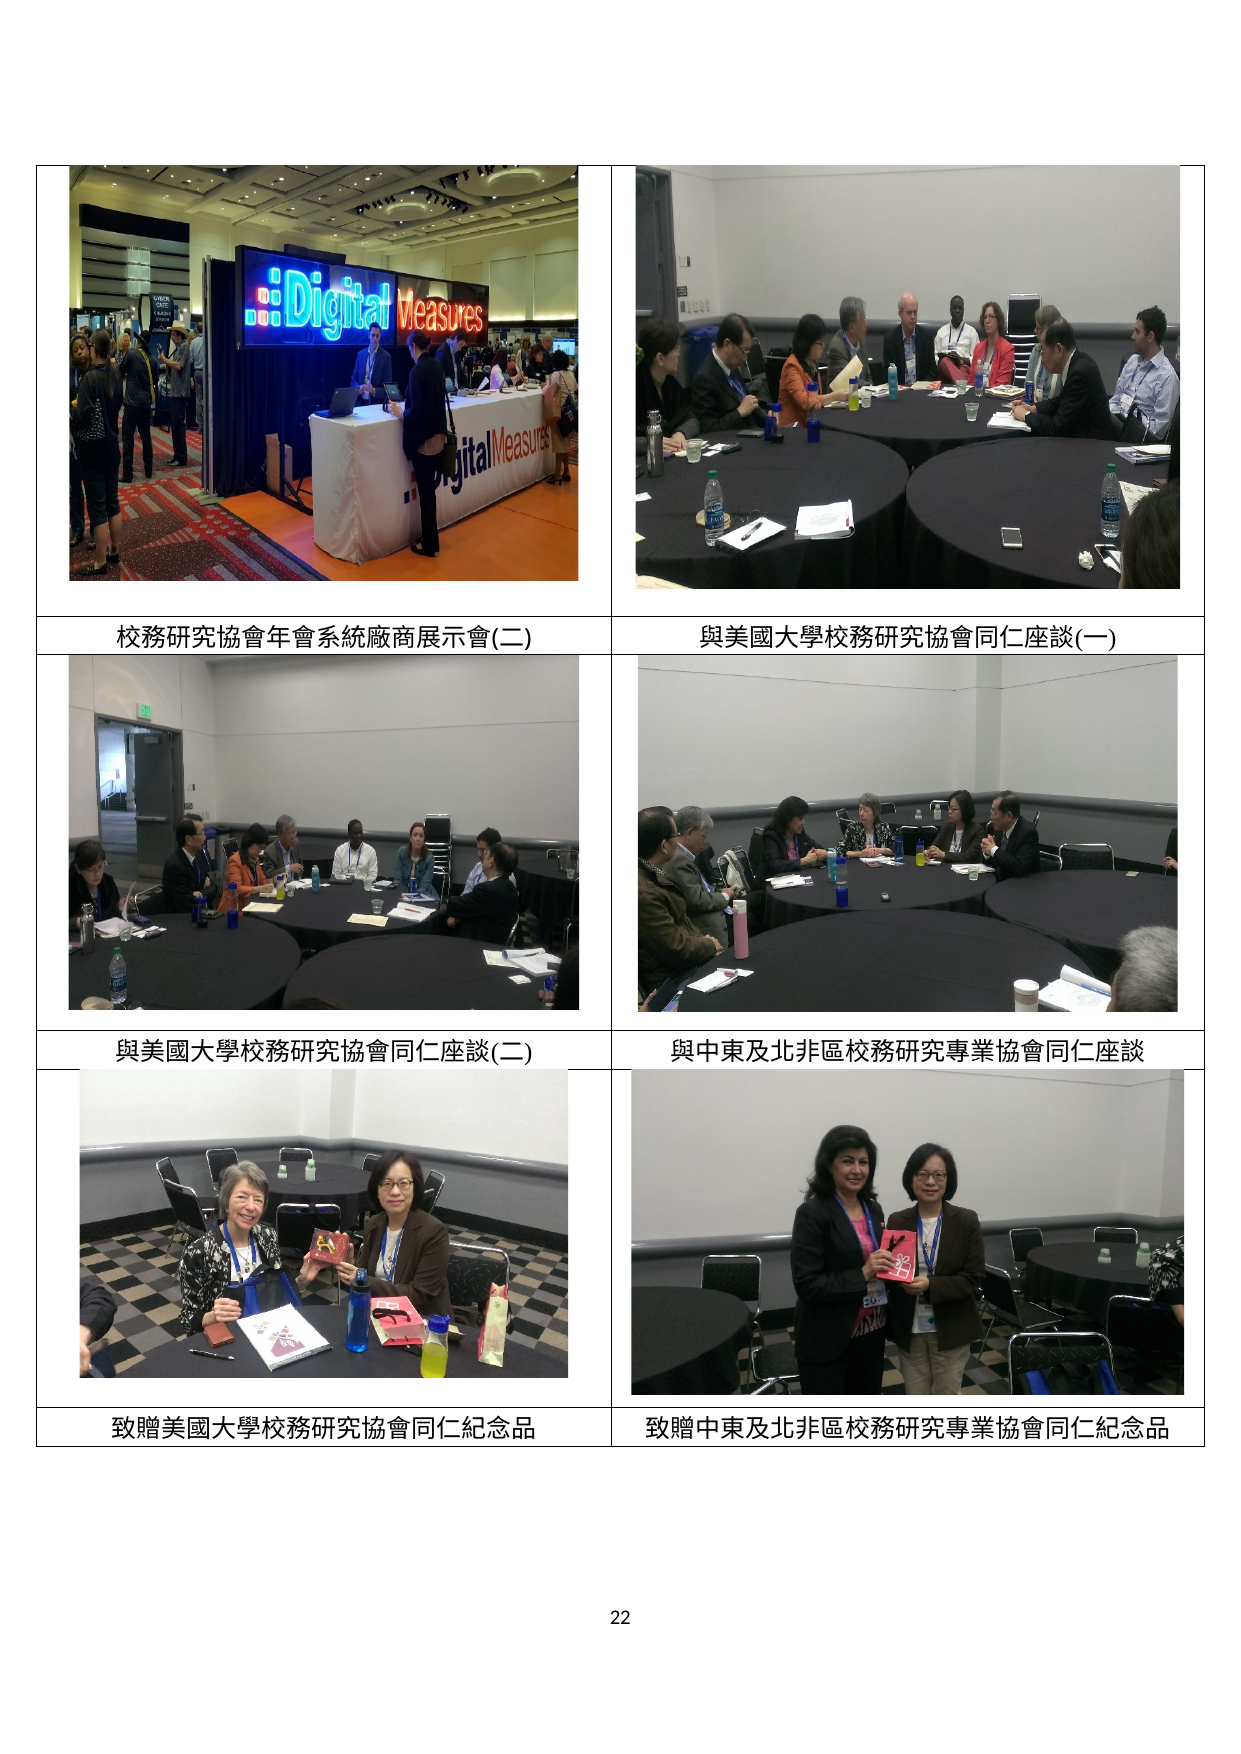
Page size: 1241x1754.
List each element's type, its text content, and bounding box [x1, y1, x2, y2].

table_cell [612, 1070, 1204, 1407]
picture [635, 165, 1181, 589]
table_cell 致贈美國大學校務研究協會同仁紀念品 [37, 1408, 611, 1446]
picture [637, 655, 1178, 1012]
table_cell 與美國大學校務研究協會同仁座談(二) [37, 1031, 611, 1069]
table_cell 與中東及北非區校務研究專業協會同仁座談 [612, 1031, 1204, 1069]
table_cell 致贈中東及北非區校務研究專業協會同仁紀念品 [612, 1408, 1204, 1446]
table_cell 校務研究協會年會系統廠商展示會(二) [37, 617, 611, 654]
table_cell [612, 655, 1204, 1030]
picture [631, 1069, 1185, 1395]
table_header [612, 166, 1204, 616]
table_cell 與美國大學校務研究協會同仁座談(一) [612, 617, 1204, 654]
picture [69, 165, 579, 581]
table_cell [37, 655, 611, 1030]
picture [68, 655, 580, 1010]
table_cell [37, 1070, 611, 1407]
table_header [37, 166, 611, 616]
picture [79, 1069, 569, 1378]
